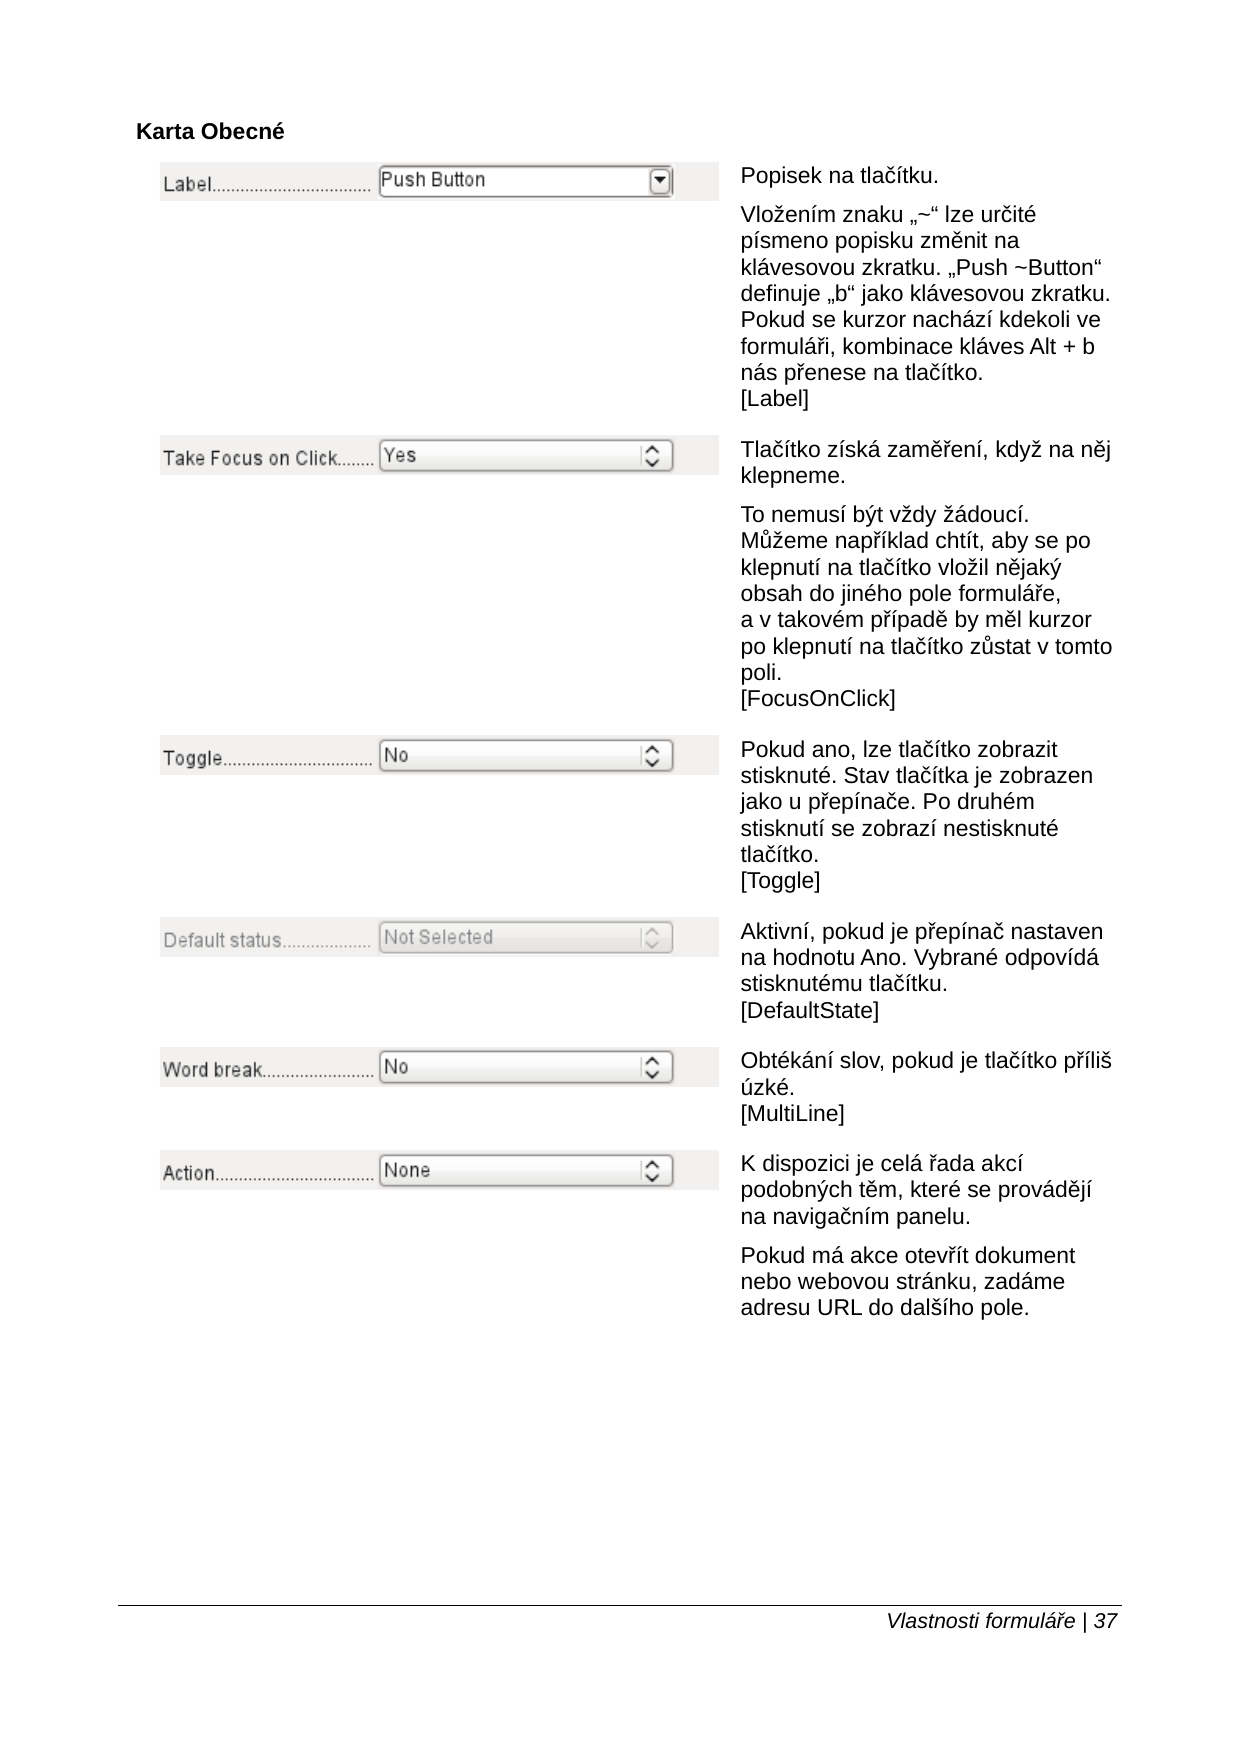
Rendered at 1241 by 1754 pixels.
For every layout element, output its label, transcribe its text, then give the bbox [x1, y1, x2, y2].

text Karta Obecné [136, 118, 1122, 144]
picture [159, 917, 719, 957]
picture [159, 1150, 719, 1190]
table_cell [144, 1144, 734, 1339]
table_cell Pokud ano, lze tlačítko zobrazit stisknuté. Stav tlačítka je zobrazen jako u přepínače. Po druhém stisknutí se zobrazí nestisknuté tlačítko. [Toggle] [735, 730, 1122, 912]
picture [159, 1047, 719, 1087]
table_cell K dispozici je celá řada akcí podobných těm, které se provádějí na navigačním panelu. Pokud má akce otevřít dokument nebo webovou stránku, zadáme adresu URL do dalšího pole. [735, 1144, 1122, 1339]
table_header Popisek na tlačítku. Vložením znaku „~“ lze určité písmeno popisku změnit na klávesovou zkratku. „Push ~Button“ definuje „b“ jako klávesovou zkratku. Pokud se kurzor nachází kdekoli ve formuláři, kombinace kláves Alt + b nás přenese na tlačítko. [Label] [735, 156, 1122, 430]
table_cell Tlačítko získá zaměření, když na něj klepneme. To nemusí být vždy žádoucí. Můžeme například chtít, aby se po klepnutí na tlačítko vložil nějaký obsah do jiného pole formuláře, a v takovém případě by měl kurzor po klepnutí na tlačítko zůstat v tomto poli. [FocusOnClick] [735, 430, 1122, 730]
table_cell [144, 1041, 734, 1144]
table_cell Obtékání slov, pokud je tlačítko příliš úzké. [MultiLine] [735, 1041, 1122, 1144]
table_cell Aktivní, pokud je přepínač nastaven na hodnotu Ano. Vybrané odpovídá stisknutému tlačítku. [DefaultState] [735, 912, 1122, 1041]
picture [159, 435, 719, 475]
table_header [144, 156, 734, 430]
table_cell [144, 912, 734, 1041]
table_cell [144, 730, 734, 912]
picture [159, 735, 719, 775]
table_cell [144, 430, 734, 730]
picture [159, 162, 719, 201]
